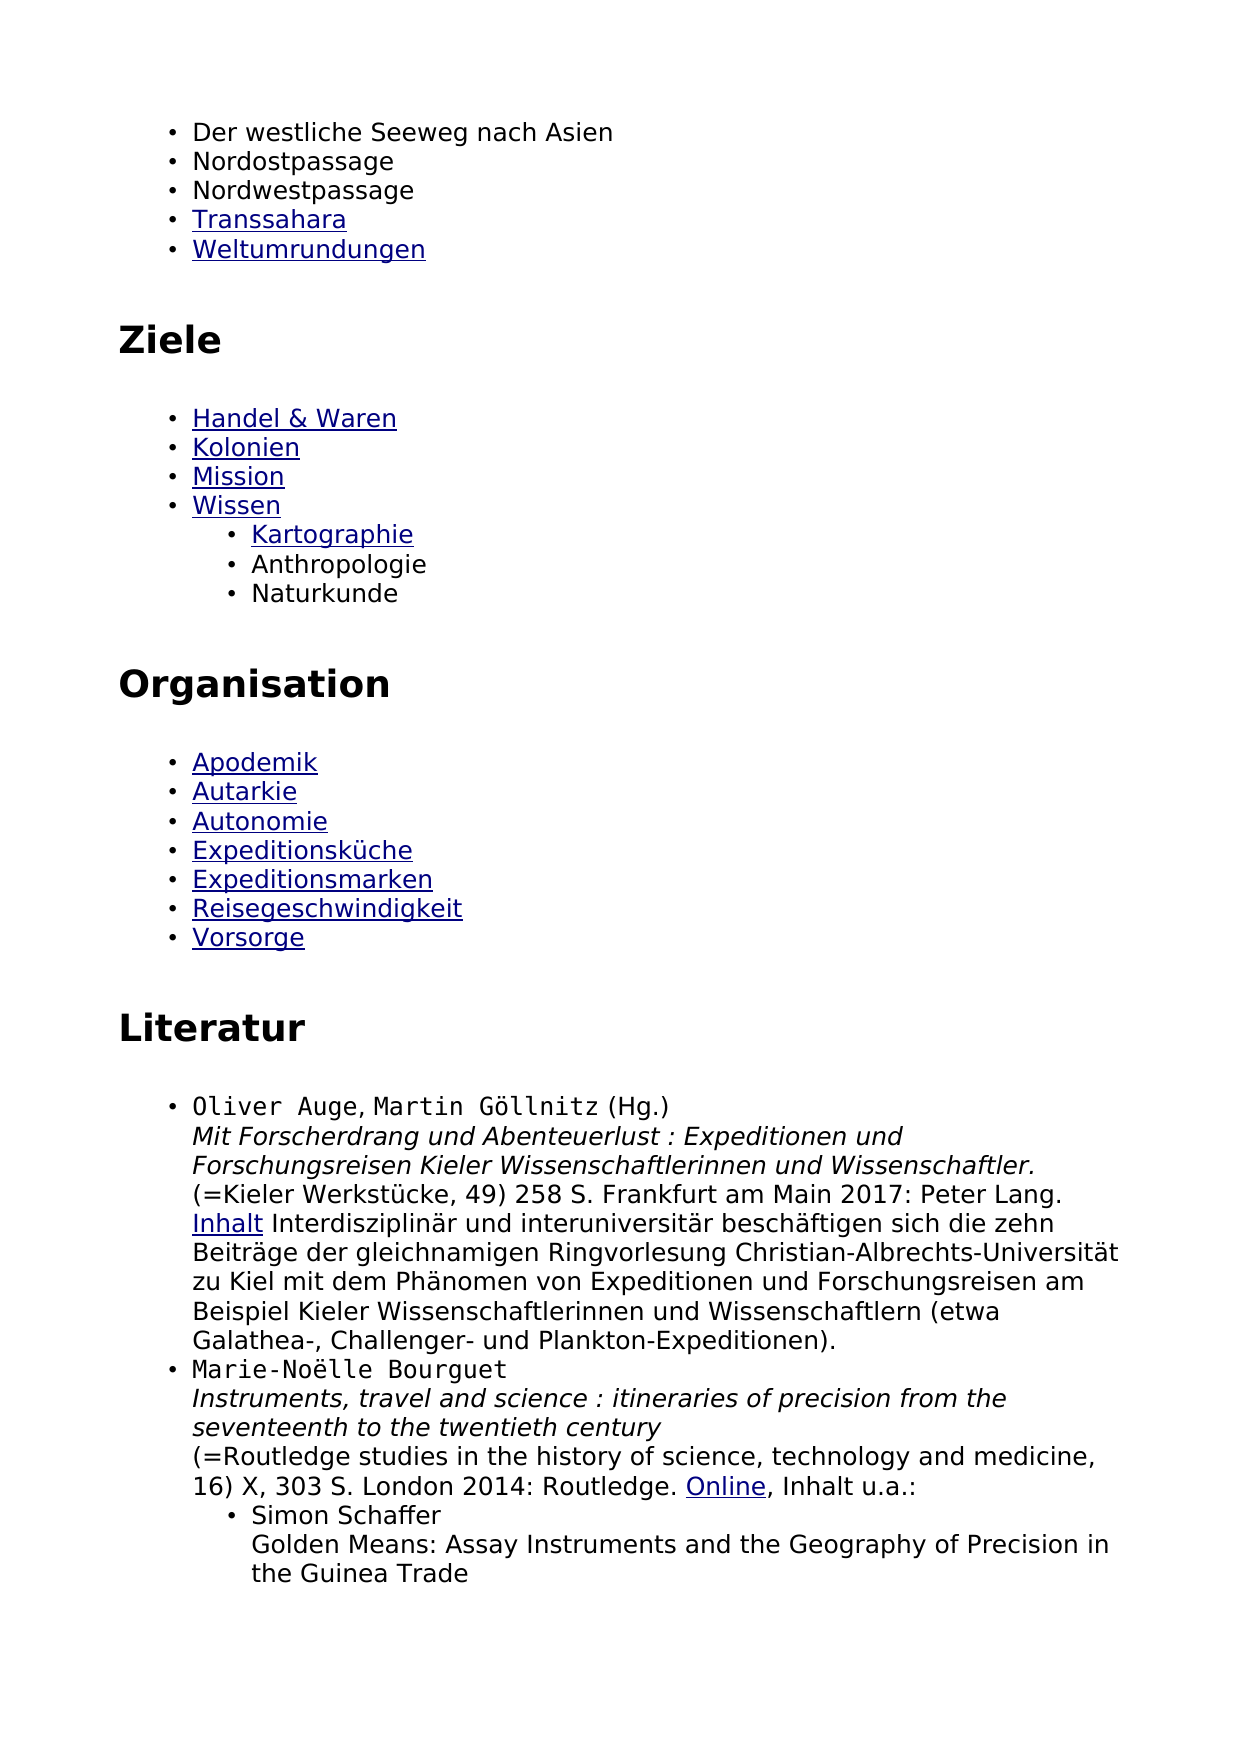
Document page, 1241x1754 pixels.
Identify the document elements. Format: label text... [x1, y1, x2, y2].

list Nordostpassage [177, 147, 1122, 176]
list Expeditionsküche [177, 836, 1122, 865]
list Vorsorge [177, 923, 1122, 952]
list Oliver Auge, Martin Göllnitz (Hg.) Mit Forscherdrang und Abenteuerlust : Expeditionen und Forschungsreisen Kieler Wissenschaftlerinnen und Wissenschaftler. (=Kieler Werkstücke, 49) 258 S. Frankfurt am Main 2017: Peter Lang. Inhalt Interdisziplinär und interuniversitär beschäftigen sich die zehn Beiträge der gleichnamigen Ringvorlesung Christian-Albrechts-Universität zu Kiel mit dem Phänomen von Expeditionen und Forschungsreisen am Beispiel Kieler Wissenschaftlerinnen und Wissenschaftlern (etwa Galathea-, Challenger- und Plankton-Expeditionen). [177, 1093, 1122, 1355]
list Simon Schaffer Golden Means: Assay Instruments and the Geography of Precision in the Guinea Trade [236, 1501, 1122, 1588]
list Kartographie [236, 521, 1122, 550]
list Autonomie [177, 807, 1122, 836]
list Handel & Waren [177, 404, 1122, 433]
list Weltumrundungen [177, 235, 1122, 264]
subtitle Ziele [118, 318, 1122, 362]
list Apodemik [177, 748, 1122, 777]
list Autarkie [177, 777, 1122, 807]
subtitle Organisation [118, 663, 1122, 706]
list Mission [177, 462, 1122, 492]
list Marie-Noëlle Bourguet Instruments, travel and science : itineraries of precision from the seventeenth to the twentieth century (=Routledge studies in the history of science, technology and medicine, 16) X, 303 S. London 2014: Routledge. Online, Inhalt u.a.: [177, 1355, 1122, 1501]
list Der westliche Seeweg nach Asien [177, 118, 1122, 147]
list Kolonien [177, 433, 1122, 462]
list Anthropologie [236, 550, 1122, 579]
list Transsahara [177, 206, 1122, 235]
list Naturkunde [236, 579, 1122, 608]
list Reisegeschwindigkeit [177, 894, 1122, 923]
list Wissen [177, 492, 1122, 521]
subtitle Literatur [118, 1007, 1122, 1051]
list Nordwestpassage [177, 176, 1122, 206]
list Expeditionsmarken [177, 865, 1122, 894]
